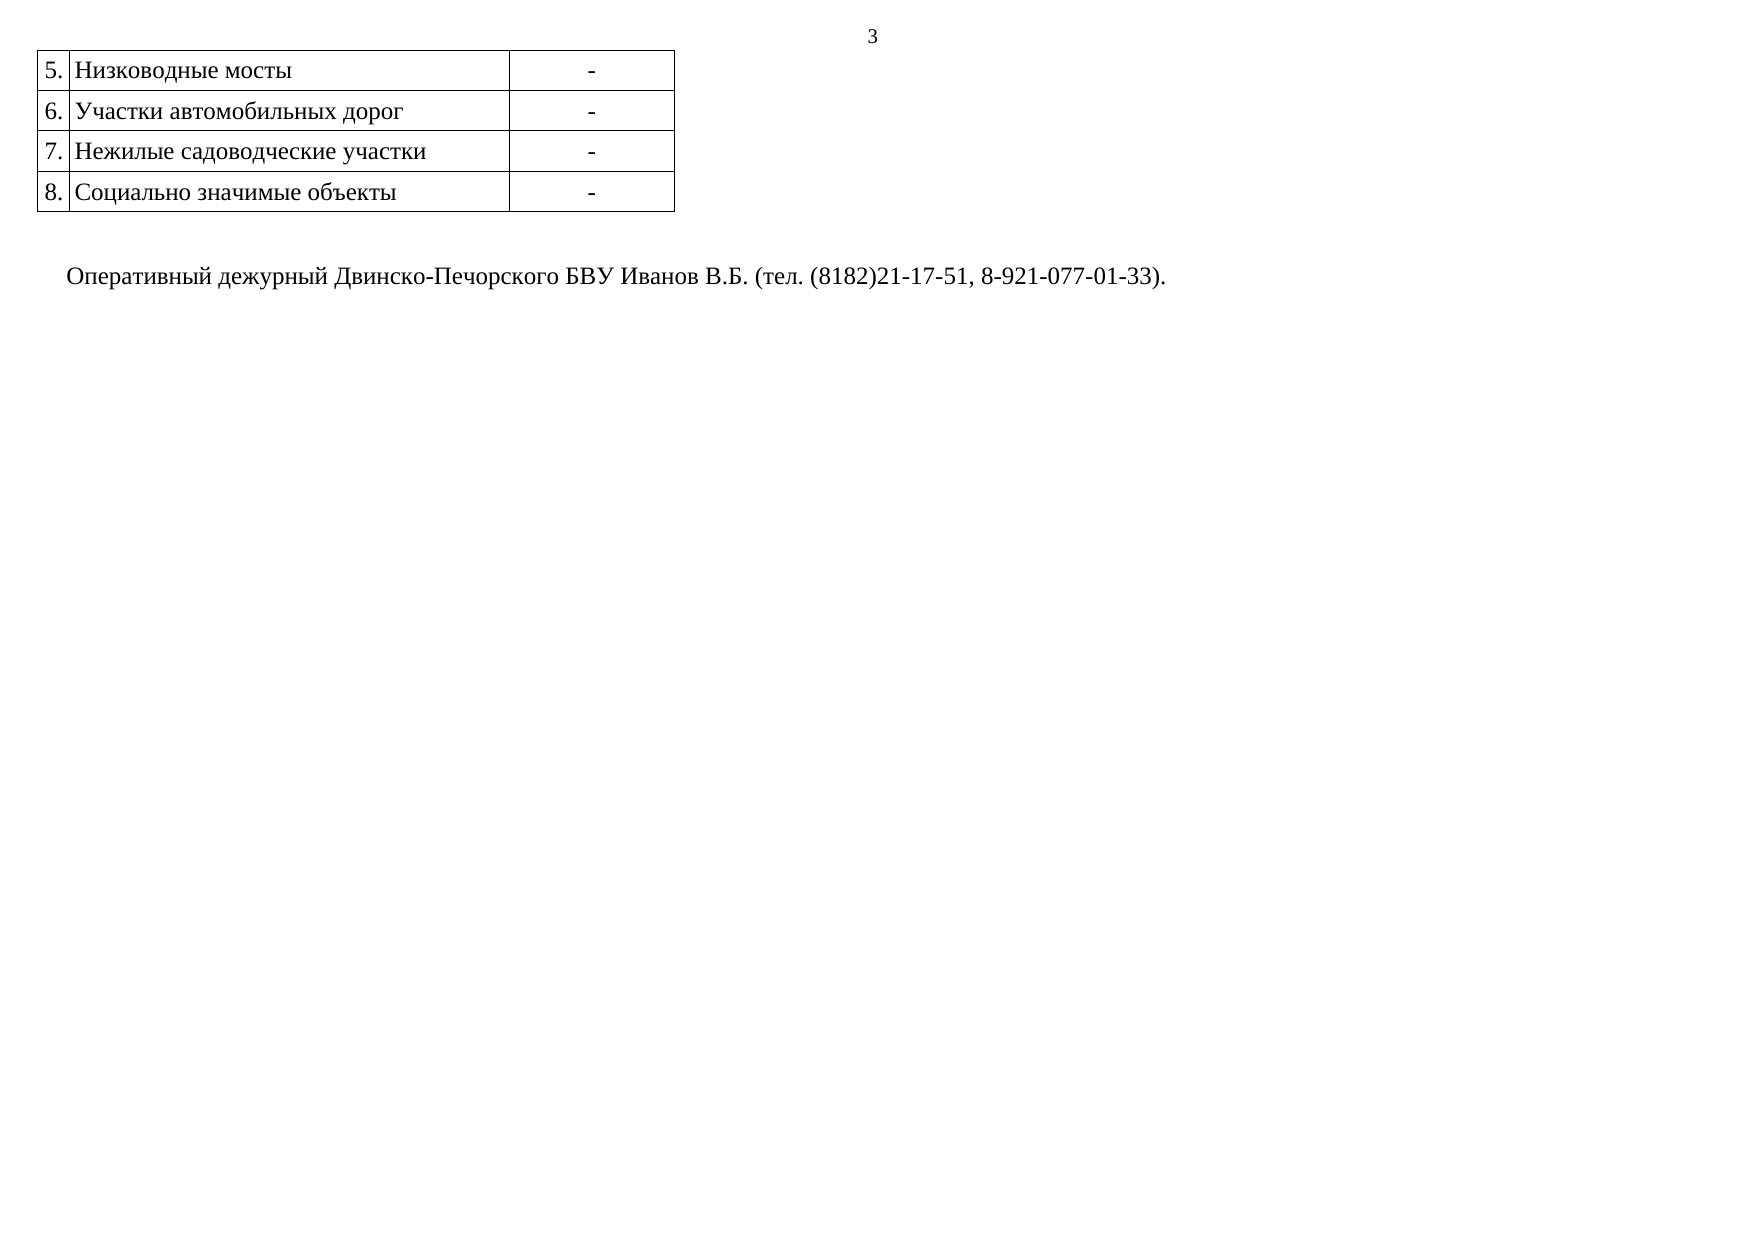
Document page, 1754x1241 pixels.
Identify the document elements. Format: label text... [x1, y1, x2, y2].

table_cell 8. [38, 172, 69, 211]
table_cell - [510, 172, 674, 211]
table_cell 7. [38, 131, 69, 171]
table_cell Нежилые садоводческие участки [70, 131, 509, 171]
table_cell Социально значимые объекты [70, 172, 509, 211]
text Оперативный дежурный Двинско-Печорского БВУ Иванов В.Б. (тел. (8182)21-17-51, 8-921-077-01-33). [66, 261, 1713, 289]
table_cell Участки автомобильных дорог [70, 91, 509, 130]
table_cell 5. [38, 51, 69, 90]
table_cell - [510, 51, 674, 90]
table_cell - [510, 131, 674, 171]
table_cell 6. [38, 91, 69, 130]
table_cell - [510, 91, 674, 130]
table_cell Низководные мосты [70, 51, 509, 90]
